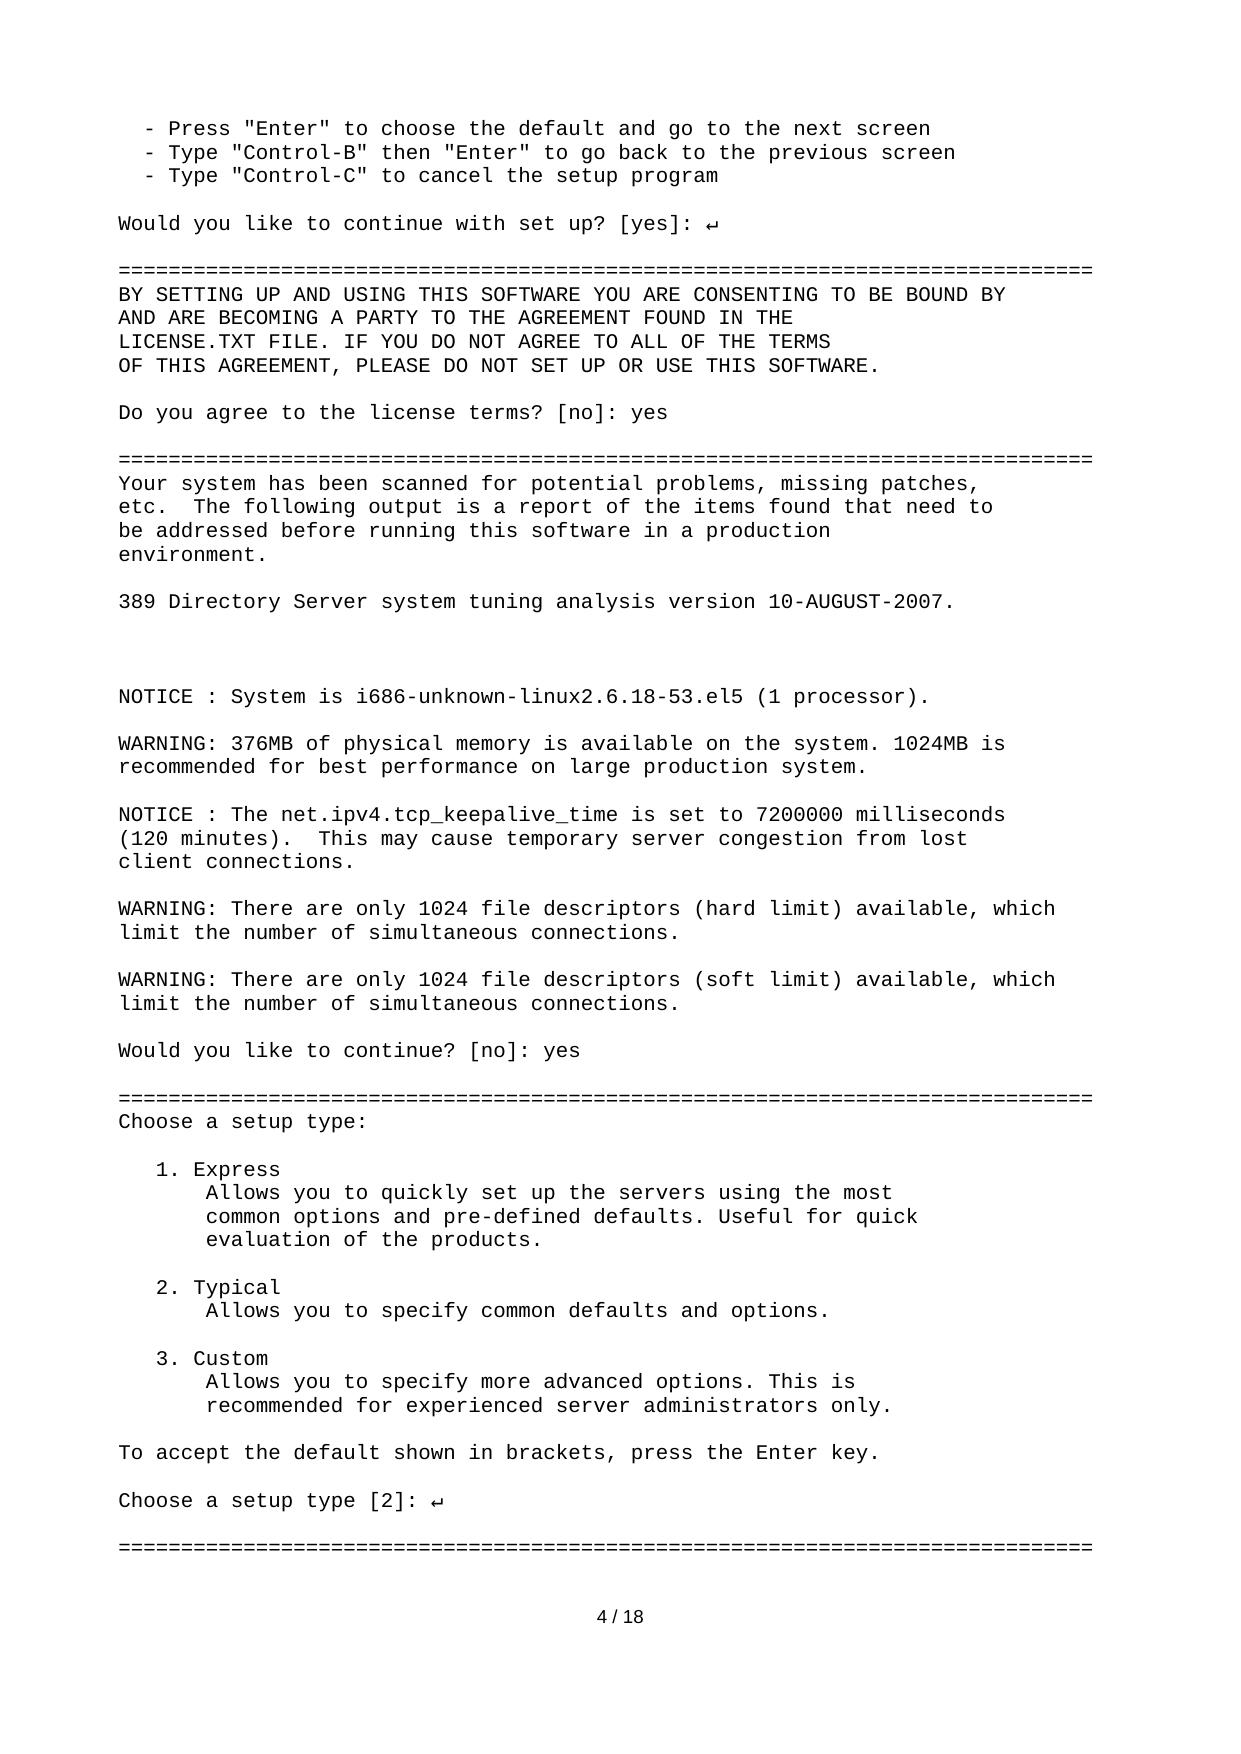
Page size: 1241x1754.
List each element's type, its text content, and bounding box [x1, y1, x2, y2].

text 3. Custom [118, 1348, 1122, 1371]
text OF THIS AGREEMENT, PLEASE DO NOT SET UP OR USE THIS SOFTWARE. [118, 354, 1122, 378]
text Would you like to continue with set up? [yes]: ↵ [118, 213, 1122, 236]
text LICENSE.TXT FILE. IF YOU DO NOT AGREE TO ALL OF THE TERMS [118, 331, 1122, 354]
text Your system has been scanned for potential problems, missing patches, [118, 473, 1122, 496]
text BY SETTING UP AND USING THIS SOFTWARE YOU ARE CONSENTING TO BE BOUND BY [118, 284, 1122, 307]
text - Press "Enter" to choose the default and go to the next screen [118, 118, 1122, 142]
text ============================================================================== [118, 260, 1122, 284]
text limit the number of simultaneous connections. [118, 922, 1122, 946]
text WARNING: There are only 1024 file descriptors (hard limit) available, which [118, 898, 1122, 922]
text Allows you to specify more advanced options. This is [118, 1371, 1122, 1395]
text Choose a setup type: [118, 1111, 1122, 1135]
text NOTICE : System is i686-unknown-linux2.6.18-53.el5 (1 processor). [118, 686, 1122, 709]
text limit the number of simultaneous connections. [118, 993, 1122, 1017]
text WARNING: There are only 1024 file descriptors (soft limit) available, which [118, 969, 1122, 993]
text 389 Directory Server system tuning analysis version 10-AUGUST-2007. [118, 591, 1122, 615]
text Would you like to continue? [no]: yes [118, 1040, 1122, 1064]
text To accept the default shown in brackets, press the Enter key. [118, 1442, 1122, 1466]
text Do you agree to the license terms? [no]: yes [118, 402, 1122, 426]
text WARNING: 376MB of physical memory is available on the system. 1024MB is recommended for best performance on large production system. [118, 733, 1122, 780]
text be addressed before running this software in a production [118, 520, 1122, 544]
text environment. [118, 544, 1122, 567]
text Choose a setup type [2]: ↵ [118, 1489, 1122, 1513]
text etc. The following output is a report of the items found that need to [118, 496, 1122, 520]
text 2. Typical [118, 1277, 1122, 1300]
text Allows you to specify common defaults and options. [118, 1300, 1122, 1324]
text (120 minutes). This may cause temporary server congestion from lost [118, 827, 1122, 851]
text Allows you to quickly set up the servers using the most [118, 1182, 1122, 1206]
text ============================================================================== [118, 449, 1122, 473]
text evaluation of the products. [118, 1229, 1122, 1253]
text - Type "Control-B" then "Enter" to go back to the previous screen [118, 142, 1122, 165]
text AND ARE BECOMING A PARTY TO THE AGREEMENT FOUND IN THE [118, 307, 1122, 331]
text ============================================================================== [118, 1537, 1122, 1561]
text client connections. [118, 851, 1122, 875]
text - Type "Control-C" to cancel the setup program [118, 165, 1122, 189]
text ============================================================================== [118, 1088, 1122, 1111]
text common options and pre-defined defaults. Useful for quick [118, 1206, 1122, 1229]
text NOTICE : The net.ipv4.tcp_keepalive_time is set to 7200000 milliseconds [118, 804, 1122, 827]
text recommended for experienced server administrators only. [118, 1395, 1122, 1419]
text 1. Express [118, 1158, 1122, 1182]
